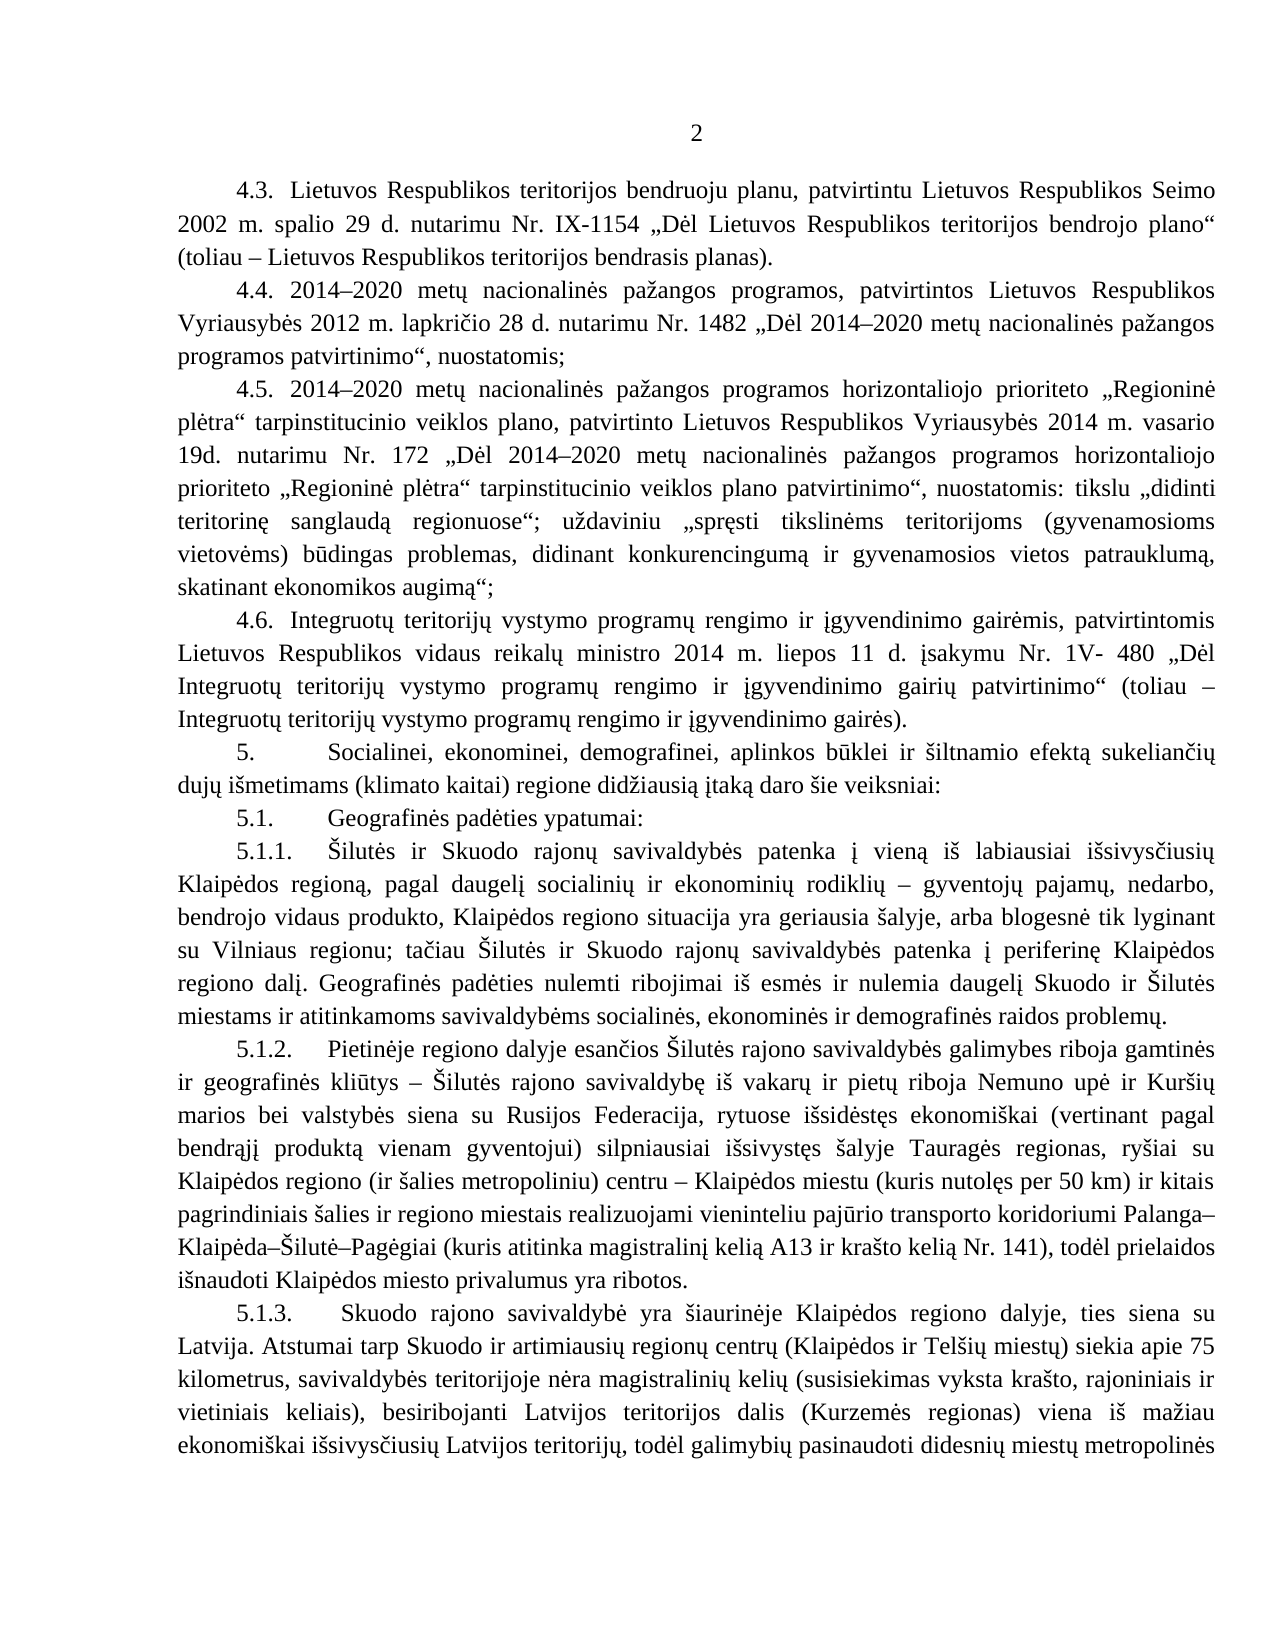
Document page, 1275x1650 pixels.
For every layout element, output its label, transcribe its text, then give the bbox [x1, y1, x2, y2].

text 4.6. Integruotų teritorijų vystymo programų rengimo ir įgyvendinimo gairėmis, patvirtintomis Lietuvos Respublikos vidaus reikalų ministro 2014 m. liepos 11 d. įsakymu Nr. 1V- 480 „Dėl Integruotų teritorijų vystymo programų rengimo ir įgyvendinimo gairių patvirtinimo“ (toliau – Integruotų teritorijų vystymo programų rengimo ir įgyvendinimo gairės). [177, 605, 1216, 733]
text 4.5. 2014–2020 metų nacionalinės pažangos programos horizontaliojo prioriteto „Regioninė plėtra“ tarpinstitucinio veiklos plano, patvirtinto Lietuvos Respublikos Vyriausybės 2014 m. vasario 19d. nutarimu Nr. 172 „Dėl 2014–2020 metų nacionalinės pažangos programos horizontaliojo prioriteto „Regioninė plėtra“ tarpinstitucinio veiklos plano patvirtinimo“, nuostatomis: tikslu „didinti teritorinę sanglaudą regionuose“; uždaviniu „spręsti tikslinėms teritorijoms (gyvenamosioms vietovėms) būdingas problemas, didinant konkurencingumą ir gyvenamosios vietos patrauklumą, skatinant ekonomikos augimą“; [177, 374, 1216, 601]
text 5.1. Geografinės padėties ypatumai: [177, 803, 1216, 832]
text 5.1.3. Skuodo rajono savivaldybė yra šiaurinėje Klaipėdos regiono dalyje, ties siena su Latvija. Atstumai tarp Skuodo ir artimiausių regionų centrų (Klaipėdos ir Telšių miestų) siekia apie 75 kilometrus, savivaldybės teritorijoje nėra magistralinių kelių (susisiekimas vyksta krašto, rajoniniais ir vietiniais keliais), besiribojanti Latvijos teritorijos dalis (Kurzemės regionas) viena iš mažiau ekonomiškai išsivysčiusių Latvijos teritorijų, todėl galimybių pasinaudoti didesnių miestų metropolinės [177, 1298, 1216, 1459]
text 4.3. Lietuvos Respublikos teritorijos bendruoju planu, patvirtintu Lietuvos Respublikos Seimo 2002 m. spalio 29 d. nutarimu Nr. IX-1154 „Dėl Lietuvos Respublikos teritorijos bendrojo plano“ (toliau – Lietuvos Respublikos teritorijos bendrasis planas). [177, 176, 1216, 270]
text 5. Socialinei, ekonominei, demografinei, aplinkos būklei ir šiltnamio efektą sukeliančių dujų išmetimams (klimato kaitai) regione didžiausią įtaką daro šie veiksniai: [177, 737, 1216, 799]
text 5.1.1. Šilutės ir Skuodo rajonų savivaldybės patenka į vieną iš labiausiai išsivysčiusių Klaipėdos regioną, pagal daugelį socialinių ir ekonominių rodiklių – gyventojų pajamų, nedarbo, bendrojo vidaus produkto, Klaipėdos regiono situacija yra geriausia šalyje, arba blogesnė tik lyginant su Vilniaus regionu; tačiau Šilutės ir Skuodo rajonų savivaldybės patenka į periferinę Klaipėdos regiono dalį. Geografinės padėties nulemti ribojimai iš esmės ir nulemia daugelį Skuodo ir Šilutės miestams ir atitinkamoms savivaldybėms socialinės, ekonominės ir demografinės raidos problemų. [177, 836, 1216, 1030]
text 5.1.2. Pietinėje regiono dalyje esančios Šilutės rajono savivaldybės galimybes riboja gamtinės ir geografinės kliūtys – Šilutės rajono savivaldybę iš vakarų ir pietų riboja Nemuno upė ir Kuršių marios bei valstybės siena su Rusijos Federacija, rytuose išsidėstęs ekonomiškai (vertinant pagal bendrąjį produktą vienam gyventojui) silpniausiai išsivystęs šalyje Tauragės regionas, ryšiai su Klaipėdos regiono (ir šalies metropoliniu) centru – Klaipėdos miestu (kuris nutolęs per 50 km) ir kitais pagrindiniais šalies ir regiono miestais realizuojami vieninteliu pajūrio transporto koridoriumi Palanga–Klaipėda–Šilutė–Pagėgiai (kuris atitinka magistralinį kelią A13 ir krašto kelią Nr. 141), todėl prielaidos išnaudoti Klaipėdos miesto privalumus yra ribotos. [177, 1034, 1216, 1294]
text 4.4. 2014–2020 metų nacionalinės pažangos programos, patvirtintos Lietuvos Respublikos Vyriausybės 2012 m. lapkričio 28 d. nutarimu Nr. 1482 „Dėl 2014–2020 metų nacionalinės pažangos programos patvirtinimo“, nuostatomis; [177, 275, 1216, 369]
